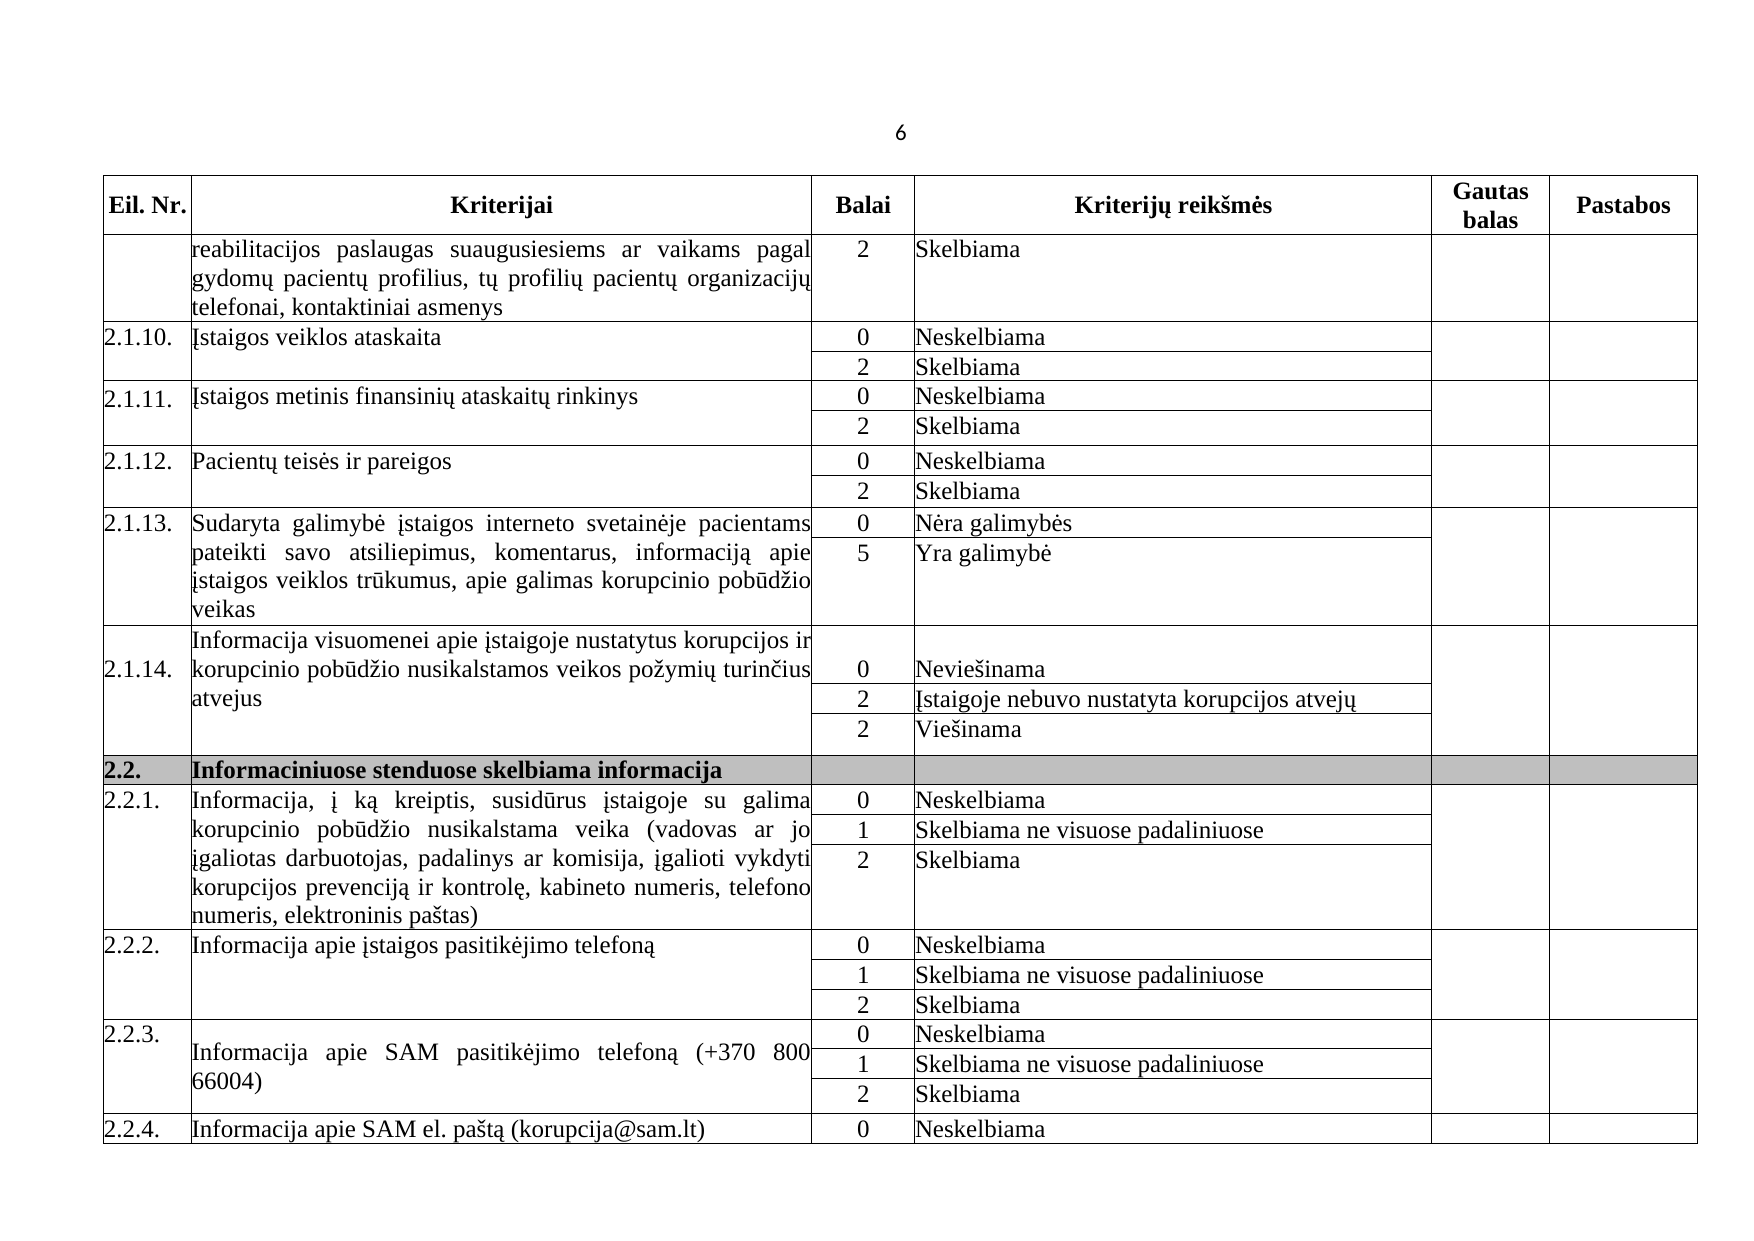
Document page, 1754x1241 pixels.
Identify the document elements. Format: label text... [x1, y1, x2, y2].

table_cell 2 [812, 845, 914, 929]
table_cell [1550, 381, 1697, 445]
table_cell 2.2.3. [104, 1020, 191, 1113]
table_cell [1550, 1020, 1697, 1113]
table_cell Sudaryta galimybė įstaigos interneto svetainėje pacientams pateikti savo atsiliepimus, komentarus, informaciją apie įstaigos veiklos trūkumus, apie galimas korupcinio pobūdžio veikas [192, 508, 811, 624]
table_header Balai [812, 176, 914, 233]
table_cell 2.2.1. [104, 785, 191, 929]
table_cell Pacientų teisės ir pareigos [192, 446, 811, 507]
table_cell Yra galimybė [915, 538, 1431, 624]
table_cell Skelbiama [915, 476, 1431, 507]
table_cell [1550, 446, 1697, 507]
table_cell Nėra galimybės [915, 508, 1431, 537]
table_cell 2 [812, 352, 914, 380]
table_cell Skelbiama [915, 990, 1431, 1018]
table_cell [1432, 1020, 1549, 1113]
table_cell [1550, 785, 1697, 929]
table_cell 2.1.13. [104, 508, 191, 624]
table_cell [1550, 930, 1697, 1018]
table_cell [1550, 626, 1697, 754]
table_cell 2.2.2. [104, 930, 191, 1018]
table_cell 0 [812, 322, 914, 351]
table_cell 1 [812, 1049, 914, 1078]
table_cell 2.2. [104, 756, 191, 784]
table_cell reabilitacijos paslaugas suaugusiesiems ar vaikams pagal gydomų pacientų profilius, tų profilių pacientų organizacijų telefonai, kontaktiniai asmenys [192, 235, 811, 321]
table_cell [1432, 322, 1549, 380]
table_cell Informacija visuomenei apie įstaigoje nustatytus korupcijos ir korupcinio pobūdžio nusikalstamos veikos požymių turinčius atvejus [192, 626, 811, 754]
table_cell Įstaigoje nebuvo nustatyta korupcijos atvejų [915, 684, 1431, 713]
table_cell 0 [812, 785, 914, 814]
table_cell [1550, 756, 1697, 784]
table_cell 2.1.11. [104, 381, 191, 445]
table_cell 2.2.4. [104, 1114, 191, 1143]
table_cell [1432, 756, 1549, 784]
table_cell 1 [812, 960, 914, 989]
table_cell Skelbiama [915, 1079, 1431, 1113]
table_cell 0 [812, 381, 914, 410]
table_cell Viešinama [915, 714, 1431, 754]
table_cell [915, 756, 1431, 784]
table_cell Informaciniuose stenduose skelbiama informacija [192, 756, 811, 784]
table_cell [1432, 235, 1549, 321]
table_cell Įstaigos veiklos ataskaita [192, 322, 811, 380]
table_cell Neskelbiama [915, 322, 1431, 351]
table_cell [104, 235, 191, 321]
table_cell [1432, 381, 1549, 445]
table_cell Skelbiama [915, 235, 1431, 321]
table_cell Informacija apie SAM el. paštą (korupcija@sam.lt) [192, 1114, 811, 1143]
table_cell 2 [812, 684, 914, 713]
table_cell [1432, 626, 1549, 754]
table_header Kriterijų reikšmės [915, 176, 1431, 233]
table_cell 2 [812, 1079, 914, 1113]
table_cell Skelbiama [915, 845, 1431, 929]
table_cell Skelbiama [915, 352, 1431, 380]
table_cell [1550, 322, 1697, 380]
table_cell 0 [812, 930, 914, 959]
table_cell 2.1.14. [104, 626, 191, 754]
table_cell 0 [812, 1114, 914, 1143]
table_cell 2.1.10. [104, 322, 191, 380]
table_cell 2 [812, 714, 914, 754]
table_cell Neskelbiama [915, 446, 1431, 475]
table_cell Neskelbiama [915, 785, 1431, 814]
table_cell 0 [812, 446, 914, 475]
table_cell Neskelbiama [915, 1020, 1431, 1048]
table_cell 0 [812, 508, 914, 537]
table_cell [1432, 930, 1549, 1018]
table_cell 2 [812, 411, 914, 445]
table_cell Skelbiama ne visuose padaliniuose [915, 815, 1431, 844]
table_cell Neskelbiama [915, 1114, 1431, 1143]
table_cell Skelbiama ne visuose padaliniuose [915, 1049, 1431, 1078]
table_header Gautas balas [1432, 176, 1549, 233]
table_cell [812, 756, 914, 784]
table_cell Įstaigos metinis finansinių ataskaitų rinkinys [192, 381, 811, 445]
table_cell Neskelbiama [915, 381, 1431, 410]
table_cell 5 [812, 538, 914, 624]
table_cell Informacija apie SAM pasitikėjimo telefoną (+370 800 66004) [192, 1020, 811, 1113]
table_cell Neviešinama [915, 626, 1431, 683]
table_cell 2 [812, 476, 914, 507]
table_cell 0 [812, 626, 914, 683]
table_cell [1432, 785, 1549, 929]
table_cell 0 [812, 1020, 914, 1048]
table_cell [1550, 508, 1697, 624]
table_cell [1432, 1114, 1549, 1143]
table_cell 1 [812, 815, 914, 844]
table_cell [1550, 235, 1697, 321]
table_cell 2 [812, 990, 914, 1018]
table_header Kriterijai [192, 176, 811, 233]
table_cell Skelbiama [915, 411, 1431, 445]
table_header Pastabos [1550, 176, 1697, 233]
table_cell Informacija, į ką kreiptis, susidūrus įstaigoje su galima korupcinio pobūdžio nusikalstama veika (vadovas ar jo įgaliotas darbuotojas, padalinys ar komisija, įgalioti vykdyti korupcijos prevenciją ir kontrolę, kabineto numeris, telefono numeris, elektroninis paštas) [192, 785, 811, 929]
table_cell 2 [812, 235, 914, 321]
table_cell [1432, 508, 1549, 624]
table_cell [1550, 1114, 1697, 1143]
table_cell Neskelbiama [915, 930, 1431, 959]
table_cell Skelbiama ne visuose padaliniuose [915, 960, 1431, 989]
table_header Eil. Nr. [104, 176, 191, 233]
table_cell 2.1.12. [104, 446, 191, 507]
table_cell [1432, 446, 1549, 507]
table_cell Informacija apie įstaigos pasitikėjimo telefoną [192, 930, 811, 1018]
